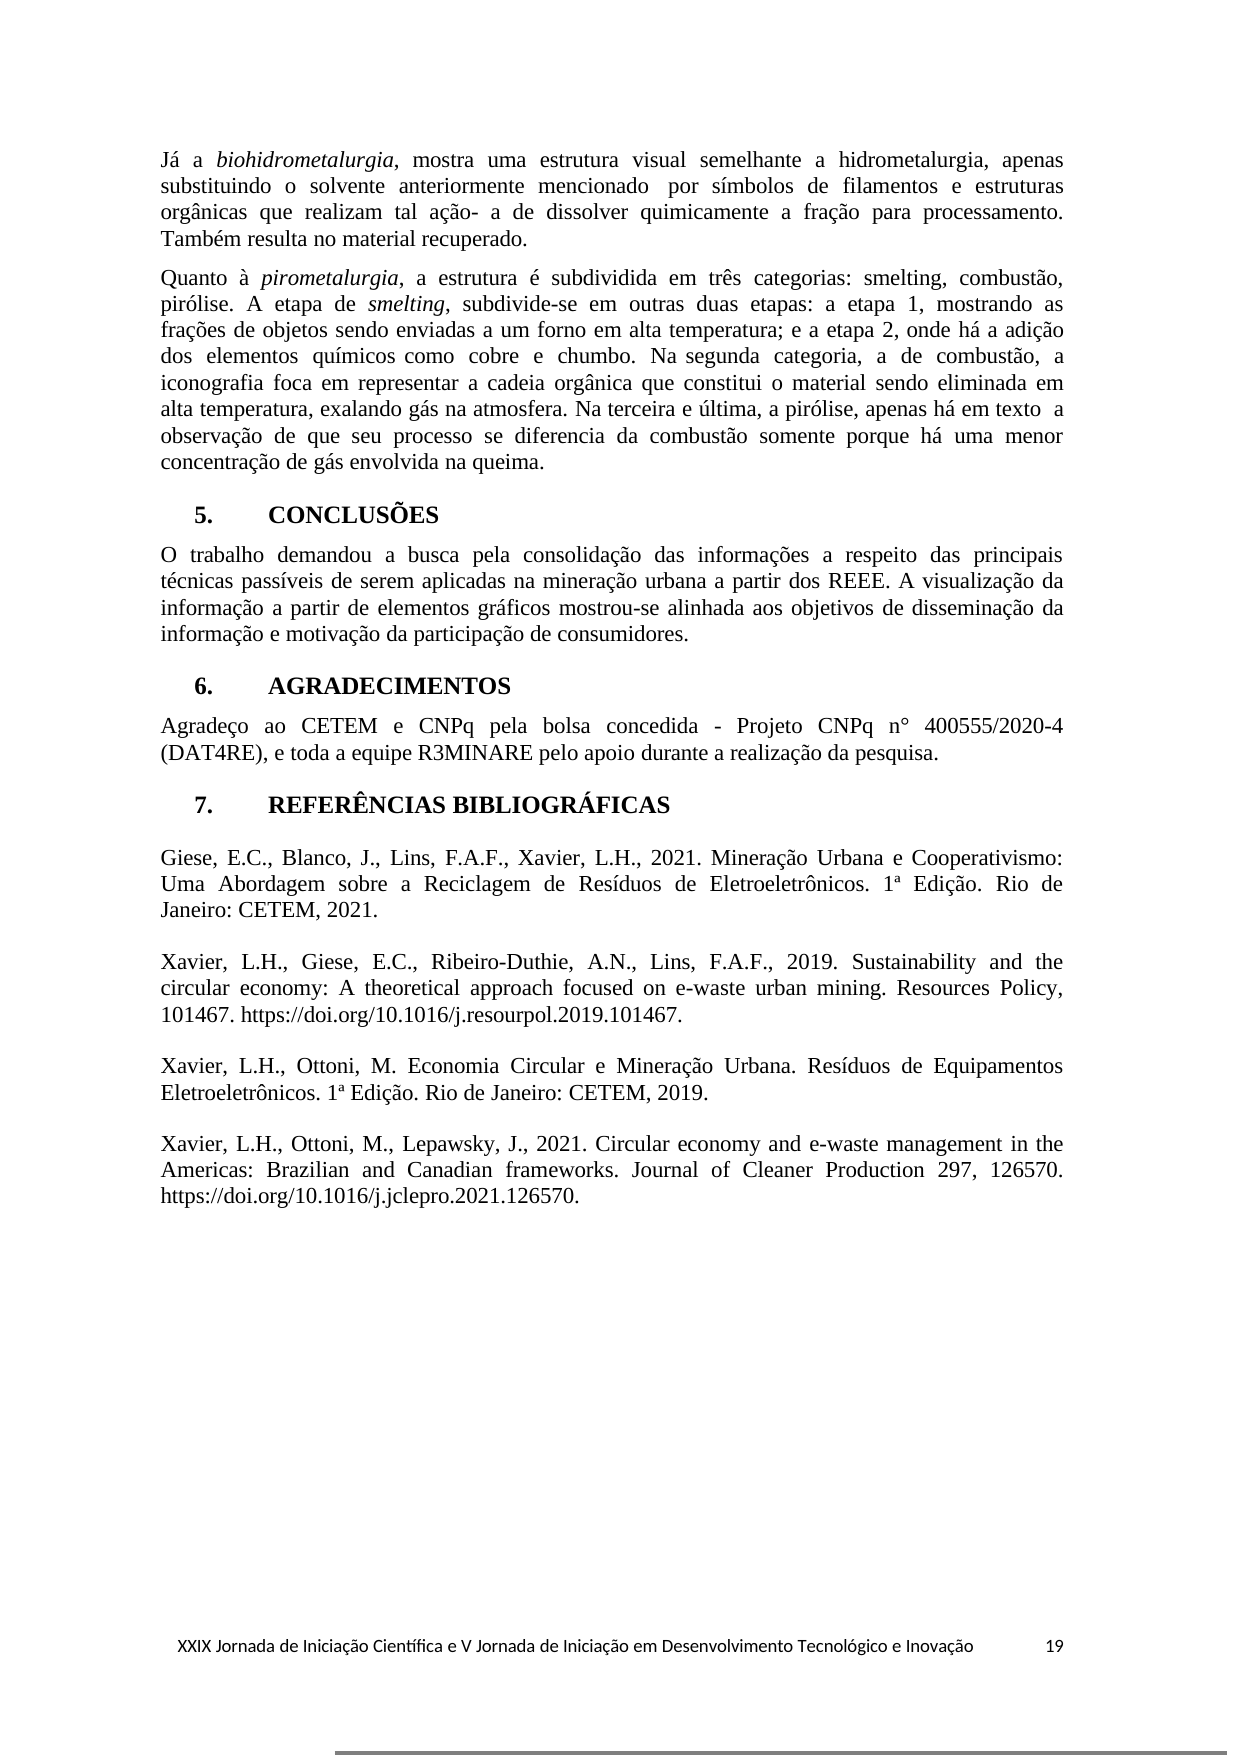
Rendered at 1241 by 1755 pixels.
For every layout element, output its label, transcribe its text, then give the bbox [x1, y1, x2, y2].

text Quanto à pirometalurgia, a estrutura é subdividida em três categorias: smelting, combustão, pirólise. A etapa de smelting, subdivide-se em outras duas etapas: a etapa 1, mostrando as frações de objetos sendo enviadas a um forno em alta temperatura; e a etapa 2, onde há a adição dos elementos químicos como cobre e chumbo. Na segunda categoria, a de combustão, a iconografia foca em representar a cadeia orgânica que constitui o material sendo eliminada em alta temperatura, exalando gás na atmosfera. Na terceira e última, a pirólise, apenas há em texto a observação de que seu processo se diferencia da combustão somente porque há uma menor concentração de gás envolvida na queima. [160, 263, 1064, 474]
list REFERÊNCIAS BIBLIOGRÁFICAS [194, 790, 1082, 819]
list CONCLUSÕES [194, 500, 1082, 529]
list AGRADECIMENTOS [194, 671, 1082, 700]
text Xavier, L.H., Ottoni, M. Economia Circular e Mineração Urbana. Resíduos de Equipamentos Eletroeletrônicos. 1ª Edição. Rio de Janeiro: CETEM, 2019. [160, 1052, 1063, 1105]
text Agradeço ao CETEM e CNPq pela bolsa concedida - Projeto CNPq n° 400555/2020-4 (DAT4RE), e toda a equipe R3MINARE pelo apoio durante a realização da pesquisa. [160, 712, 1064, 765]
text Já a biohidrometalurgia, mostra uma estrutura visual semelhante a hidrometalurgia, apenas substituindo o solvente anteriormente mencionado por símbolos de filamentos e estruturas orgânicas que realizam tal ação- a de dissolver quimicamente a fração para processamento. Também resulta no material recuperado. [160, 146, 1064, 251]
text Xavier, L.H., Ottoni, M., Lepawsky, J., 2021. Circular economy and e-waste management in the Americas: Brazilian and Canadian frameworks. Journal of Cleaner Production 297, 126570. https://doi.org/10.1016/j.jclepro.2021.126570. [160, 1130, 1064, 1209]
text O trabalho demandou a busca pela consolidação das informações a respeito das principais técnicas passíveis de serem aplicadas na mineração urbana a partir dos REEE. A visualização da informação a partir de elementos gráficos mostrou-se alinhada aos objetivos de disseminação da informação e motivação da participação de consumidores. [160, 541, 1064, 646]
text Xavier, L.H., Giese, E.C., Ribeiro-Duthie, A.N., Lins, F.A.F., 2019. Sustainability and the circular economy: A theoretical approach focused on e-waste urban mining. Resources Policy, 101467. https://doi.org/10.1016/j.resourpol.2019.101467. [160, 948, 1064, 1027]
text Giese, E.C., Blanco, J., Lins, F.A.F., Xavier, L.H., 2021. Mineração Urbana e Cooperativismo: Uma Abordagem sobre a Reciclagem de Resíduos de Eletroeletrônicos. 1ª Edição. Rio de Janeiro: CETEM, 2021. [160, 844, 1064, 923]
